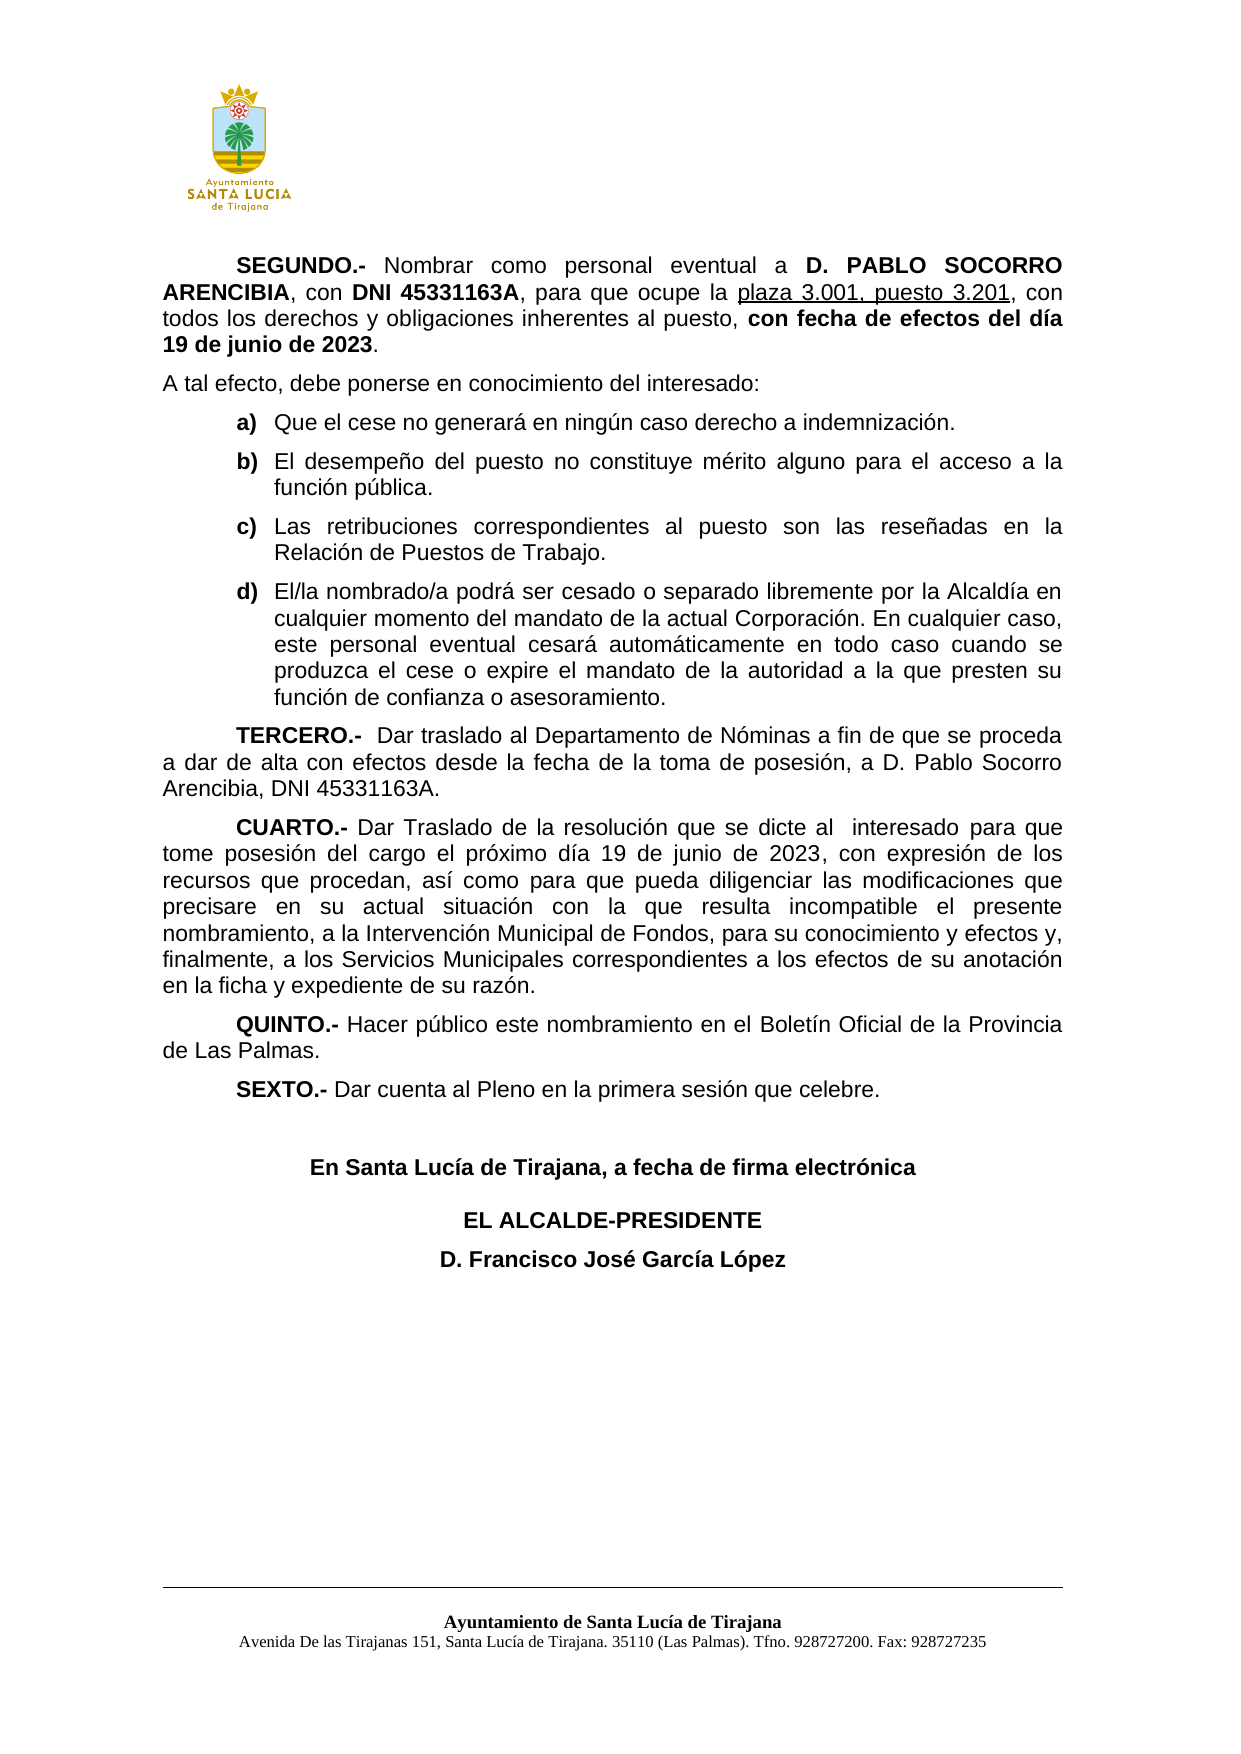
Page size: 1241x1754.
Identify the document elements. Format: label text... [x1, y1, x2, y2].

list El desempeño del puesto no constituye mérito alguno para el acceso a la función pública. [236, 448, 1063, 501]
list Las retribuciones correspondientes al puesto son las reseñadas en la Relación de Puestos de Trabajo. [236, 513, 1063, 566]
text En Santa Lucía de Tirajana, a fecha de firma electrónica [162, 1154, 1063, 1180]
text CUARTO.- Dar Traslado de la resolución que se dicte al interesado para que tome posesión del cargo el próximo día 19 de junio de 2023, con expresión de los recursos que procedan, así como para que pueda diligenciar las modificaciones que precisare en su actual situación con la que resulta incompatible el presente nombramiento, a la Intervención Municipal de Fondos, para su conocimiento y efectos y, finalmente, a los Servicios Municipales correspondientes a los efectos de su anotación en la ficha y expediente de su razón. [162, 814, 1063, 998]
text A tal efecto, debe ponerse en conocimiento del interesado: [162, 370, 1063, 396]
text SEGUNDO.- Nombrar como personal eventual a D. PABLO SOCORRO ARENCIBIA, con DNI 45331163A, para que ocupe la plaza 3.001, puesto 3.201, con todos los derechos y obligaciones inherentes al puesto, con fecha de efectos del día 19 de junio de 2023. [162, 252, 1063, 358]
text D. Francisco José García López [162, 1246, 1063, 1272]
picture [165, 73, 313, 221]
text QUINTO.- Hacer público este nombramiento en el Boletín Oficial de la Provincia de Las Palmas. [162, 1011, 1063, 1064]
list Que el cese no generará en ningún caso derecho a indemnización. [236, 409, 1063, 435]
text EL ALCALDE-PRESIDENTE [162, 1207, 1063, 1233]
text SEXTO.- Dar cuenta al Pleno en la primera sesión que celebre. [162, 1076, 1063, 1103]
text TERCERO.- Dar traslado al Departamento de Nóminas a fin de que se proceda a dar de alta con efectos desde la fecha de la toma de posesión, a D. Pablo Socorro Arencibia, DNI 45331163A. [162, 722, 1063, 802]
list El/la nombrado/a podrá ser cesado o separado libremente por la Alcaldía en cualquier momento del mandato de la actual Corporación. En cualquier caso, este personal eventual cesará automáticamente en todo caso cuando se produzca el cese o expire el mandato de la autoridad a la que presten su función de confianza o asesoramiento. [236, 578, 1063, 710]
